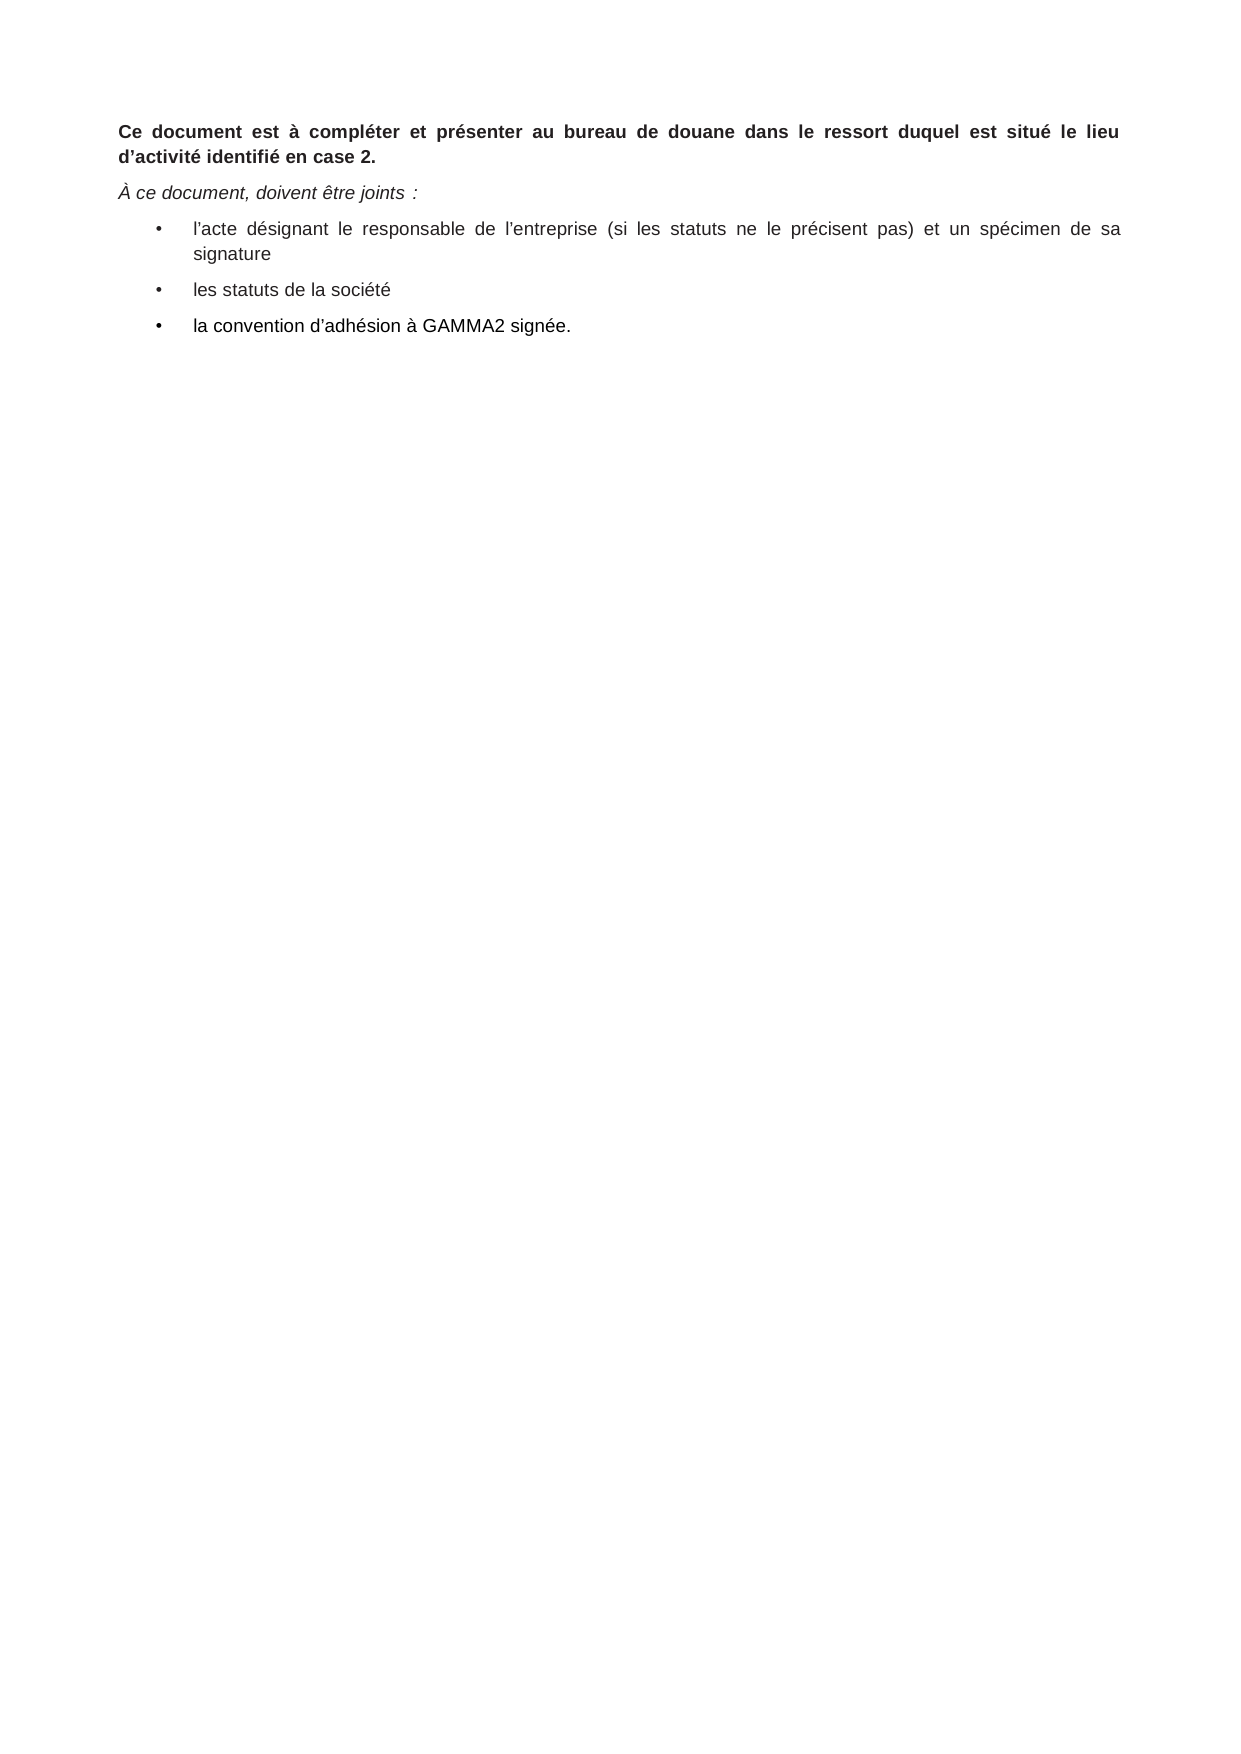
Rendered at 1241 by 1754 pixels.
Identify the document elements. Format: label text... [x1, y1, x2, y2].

list les statuts de la société [156, 276, 1122, 302]
list l’acte désignant le responsable de l’entreprise (si les statuts ne le précisent pas) et un spécimen de sa signature [156, 215, 1122, 266]
text Ce document est à compléter et présenter au bureau de douane dans le ressort duquel est situé le lieu d’activité identifié en case 2. [118, 118, 1122, 168]
text À ce document, doivent être joints : [118, 179, 1122, 204]
list la convention d’adhésion à GAMMA2 signée. [156, 312, 1122, 337]
